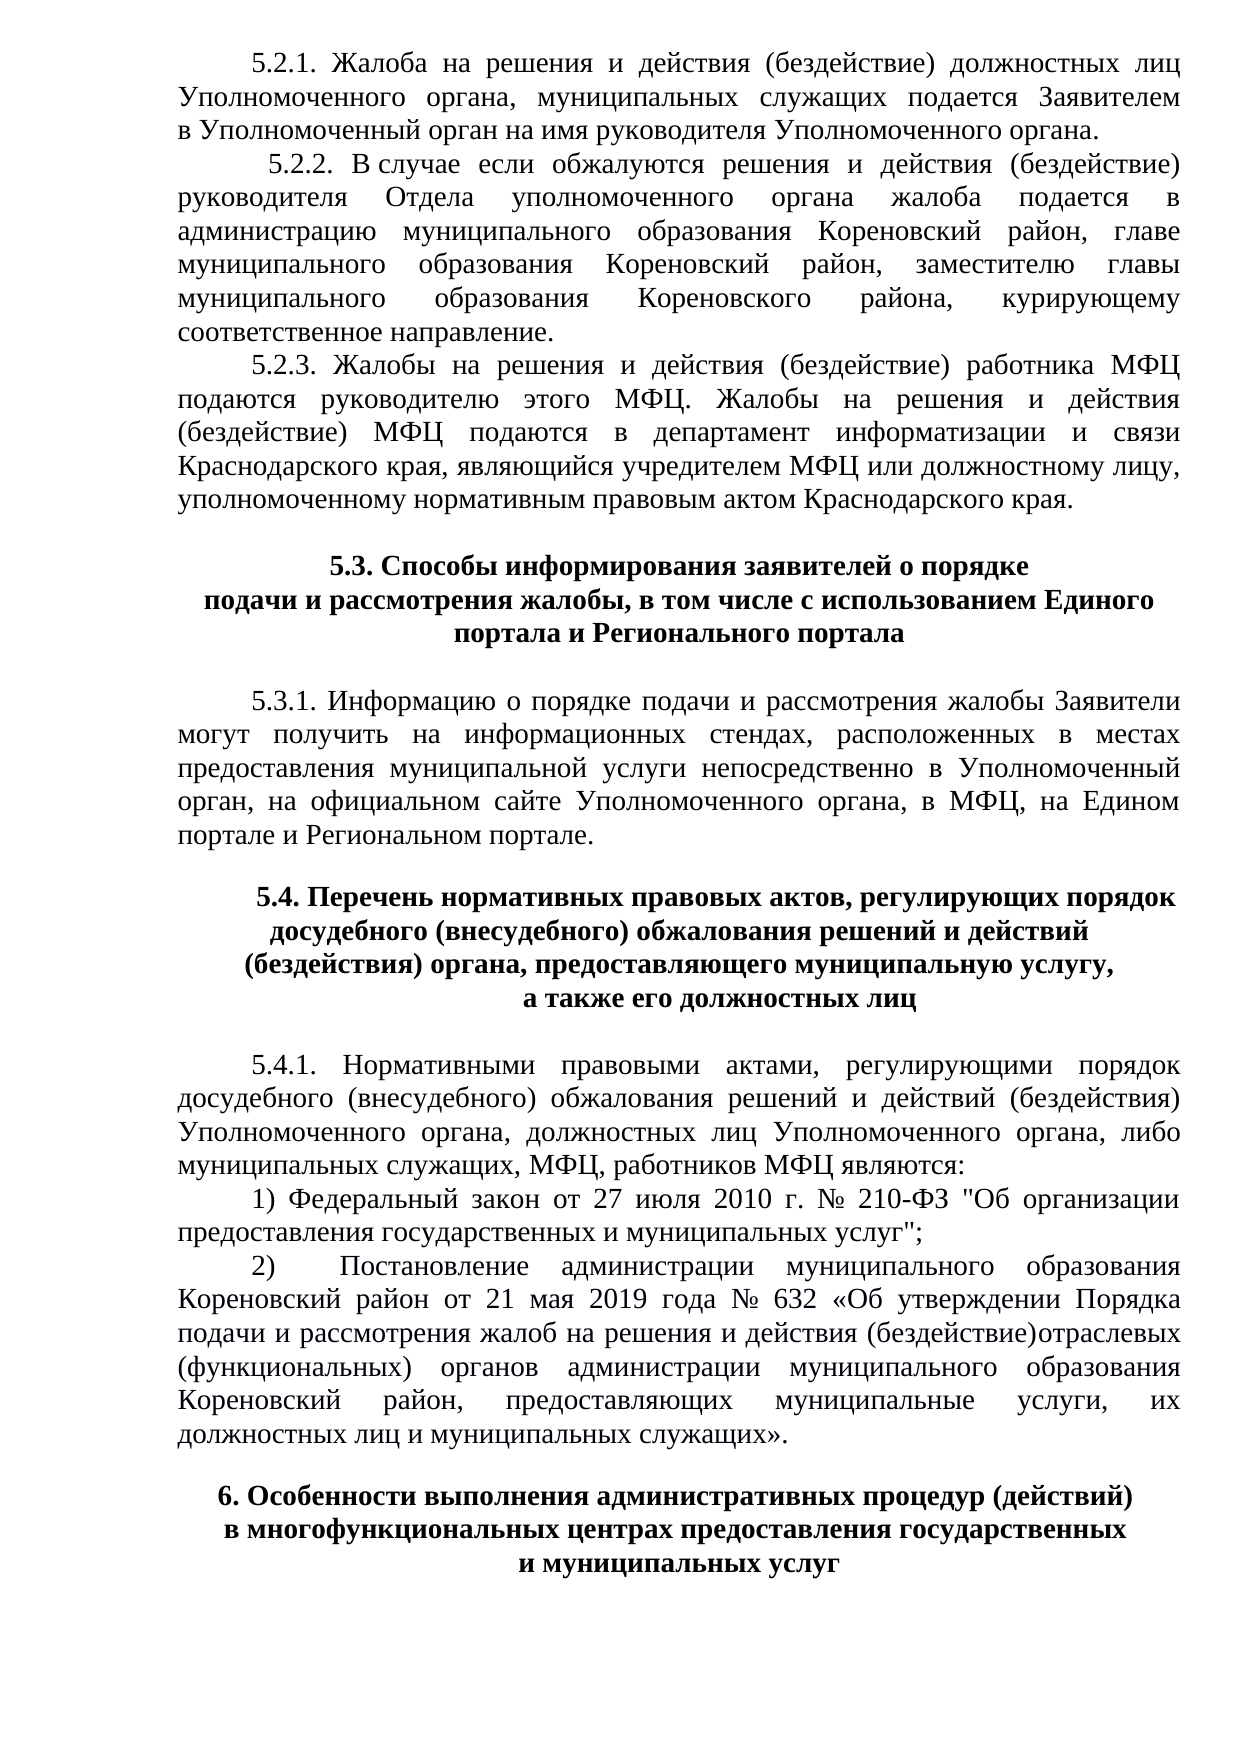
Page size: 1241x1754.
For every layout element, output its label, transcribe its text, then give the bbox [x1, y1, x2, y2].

text 5.2.2. В случае если обжалуются решения и действия (бездействие) руководителя Отдела уполномоченного органа жалоба подается в администрацию муниципального образования Кореновский район, главе муниципального образования Кореновский район, заместителю главы муниципального образования Кореновского района, курирующему соответственное направление. [177, 146, 1181, 347]
text 5.3.1. Информацию о порядке подачи и рассмотрения жалобы Заявители могут получить на информационных стендах, расположенных в местах предоставления муниципальной услуги непосредственно в Уполномоченный орган, на официальном сайте Уполномоченного органа, в МФЦ, на Едином портале и Региональном портале. [177, 683, 1181, 850]
text 6. Особенности выполнения административных процедур (действий) в многофункциональных центрах предоставления государственных и муниципальных услуг [177, 1478, 1181, 1579]
text 5.2.1. Жалоба на решения и действия (бездействие) должностных лиц Уполномоченного органа, муниципальных служащих подается Заявителем в Уполномоченный орган на имя руководителя Уполномоченного органа. [177, 45, 1181, 146]
text 1) Федеральный закон от 27 июля 2010 г. № 210-ФЗ "Об организации предоставления государственных и муниципальных услуг"; [177, 1181, 1181, 1248]
text а также его должностных лиц [177, 980, 1181, 1013]
text подачи и рассмотрения жалобы, в том числе с использованием Единого портала и Регионального портала [177, 582, 1181, 649]
text 5.4.1. Нормативными правовыми актами, регулирующими порядок досудебного (внесудебного) обжалования решений и действий (бездействия) Уполномоченного органа, должностных лиц Уполномоченного органа, либо муниципальных служащих, МФЦ, работников МФЦ являются: [177, 1047, 1181, 1181]
text 2) Постановление администрации муниципального образования Кореновский район от 21 мая 2019 года № 632 «Об утверждении Порядка подачи и рассмотрения жалоб на решения и действия (бездействие)отраслевых (функциональных) органов администрации муниципального образования Кореновский район, предоставляющих муниципальные услуги, их должностных лиц и муниципальных служащих». [177, 1248, 1181, 1449]
text 5.3. Способы информирования заявителей о порядке [177, 548, 1181, 582]
text 5.4. Перечень нормативных правовых актов, регулирующих порядок досудебного (внесудебного) обжалования решений и действий (бездействия) органа, предоставляющего муниципальную услугу, [177, 879, 1181, 980]
text 5.2.3. Жалобы на решения и действия (бездействие) работника МФЦ подаются руководителю этого МФЦ. Жалобы на решения и действия (бездействие) МФЦ подаются в департамент информатизации и связи Краснодарского края, являющийся учредителем МФЦ или должностному лицу, уполномоченному нормативным правовым актом Краснодарского края. [177, 347, 1181, 515]
